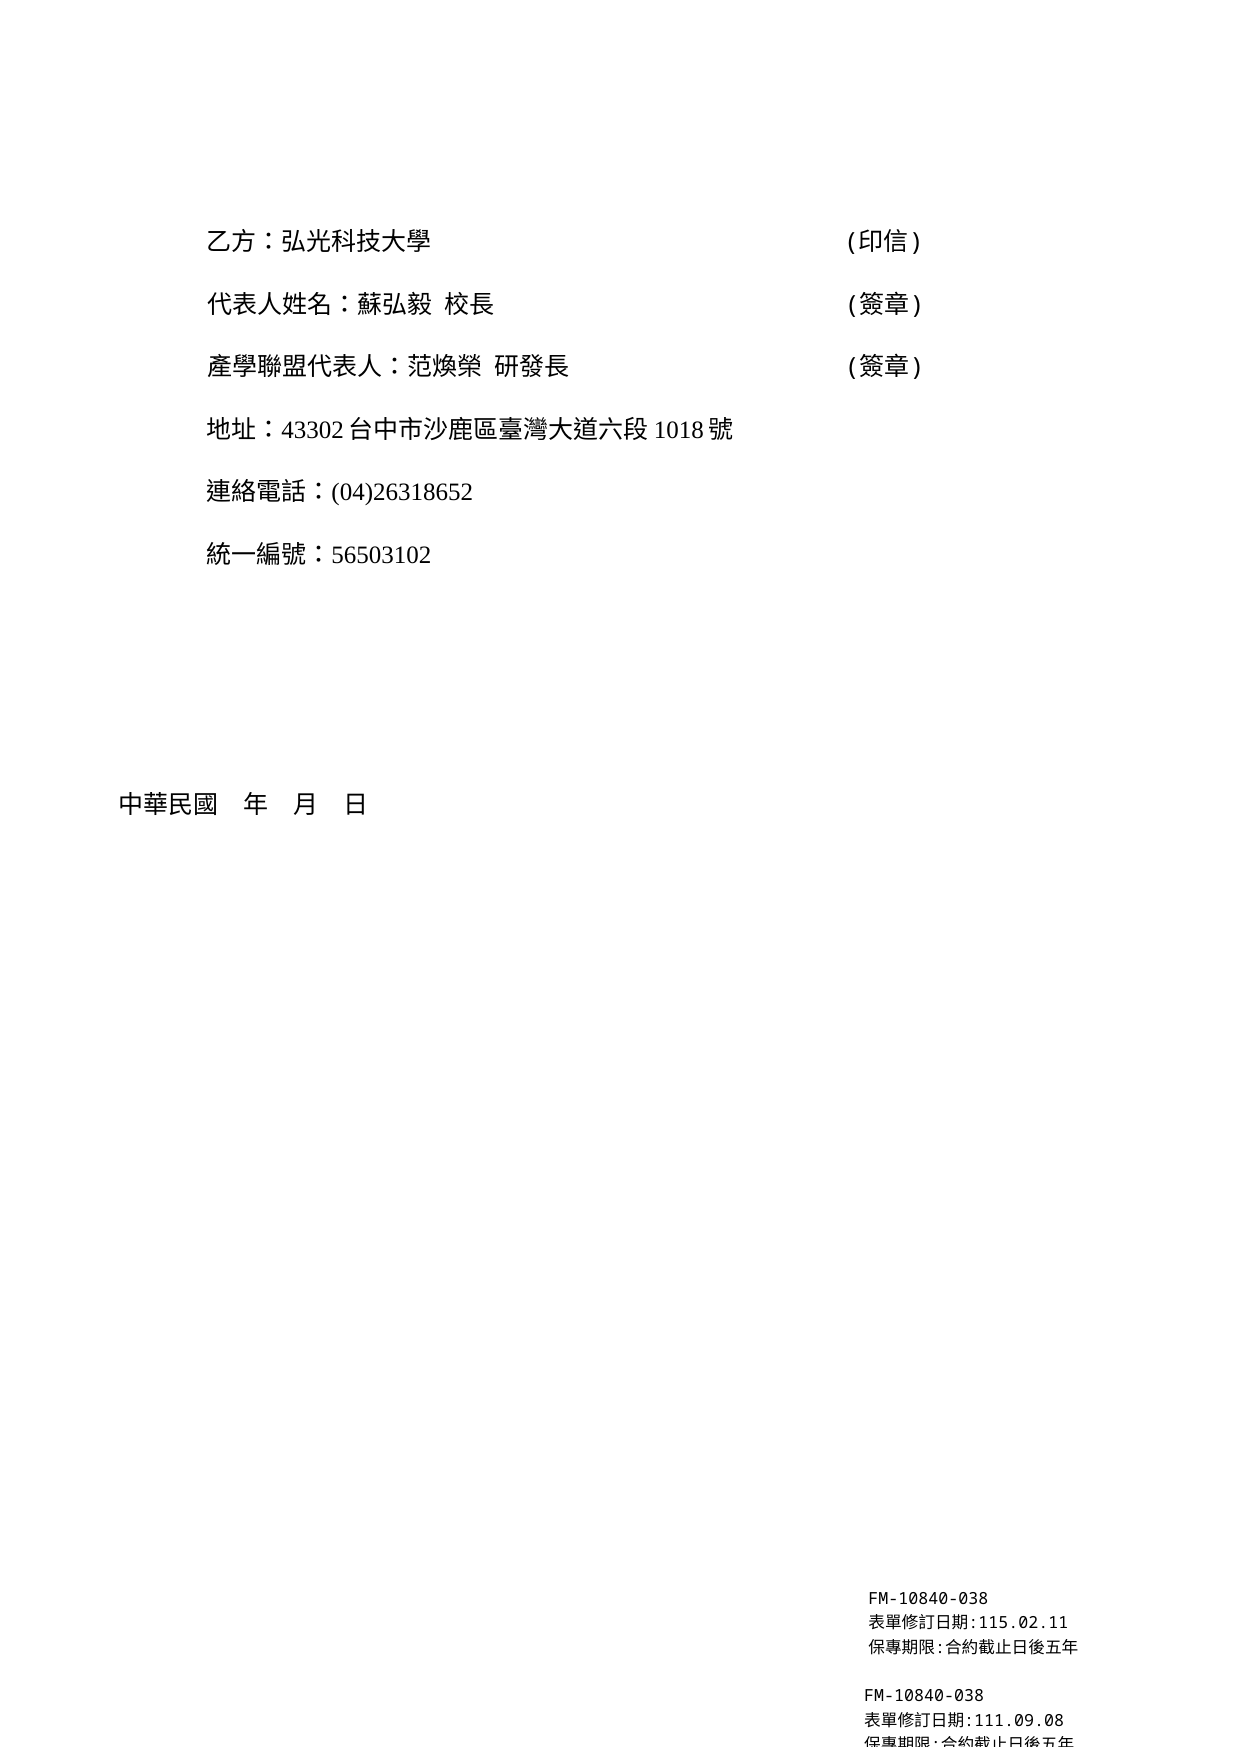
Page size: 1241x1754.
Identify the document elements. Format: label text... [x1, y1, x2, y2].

text 統一編號：56503102 [206, 511, 1122, 573]
text 代表人姓名：蘇弘毅 校長 (簽章) [206, 261, 1122, 323]
text FM-10840-038 [864, 1684, 1100, 1707]
text 乙方：弘光科技大學 (印信) [206, 198, 1122, 261]
text 地址：43302台中市沙鹿區臺灣大道六段1018號 [206, 386, 1122, 448]
text 中華民國 年 月 日 [118, 761, 1122, 823]
text 連絡電話：(04)26318652 [206, 448, 1122, 511]
text 保專期限:合約截止日後五年 [864, 1731, 1100, 1746]
text 產學聯盟代表人：范煥榮 研發長 (簽章) [206, 323, 1122, 386]
text 表單修訂日期:111.09.08 [864, 1707, 1100, 1731]
